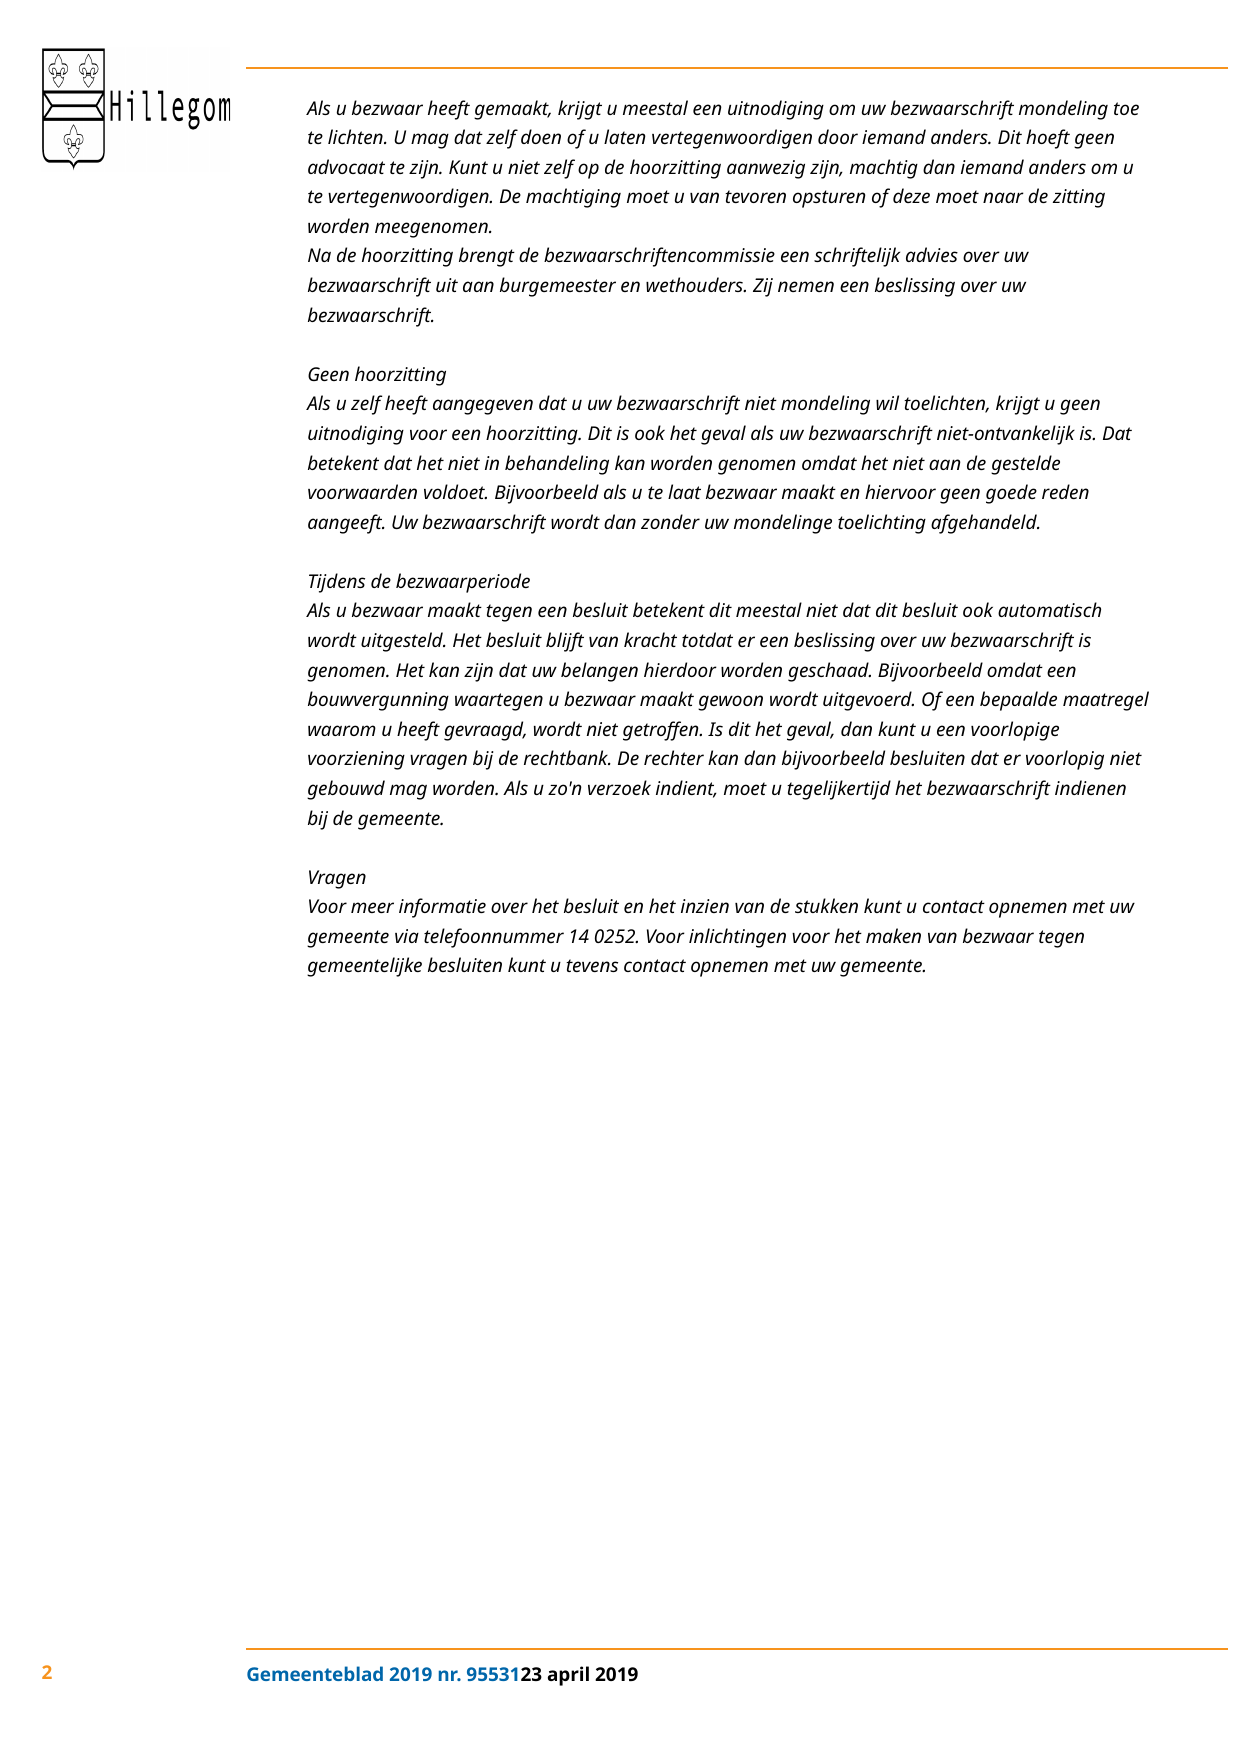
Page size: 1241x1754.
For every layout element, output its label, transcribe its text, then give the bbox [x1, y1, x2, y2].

list Na de hoorzitting brengt de bezwaarschriftencommissie een schriftelijk advies over uw bezwaarschrift uit aan burgemeester en wethouders. Zij nemen een beslissing over uw bezwaarschrift. [248, 243, 1152, 328]
list Voor meer informatie over het besluit en het inzien van de stukken kunt u contact opnemen met uw gemeente via telefoonnummer 14 0252. Voor inlichtingen voor het maken van bezwaar tegen gemeentelijke besluiten kunt u tevens contact opnemen met uw gemeente. [248, 893, 1152, 978]
list Tijdens de bezwaarperiode [248, 568, 1152, 594]
list Als u zelf heeft aangegeven dat u uw bezwaarschrift niet mondeling wil toelichten, krijgt u geen uitnodiging voor een hoorzitting. Dit is ook het geval als uw bezwaarschrift niet-ontvankelijk is. Dat betekent dat het niet in behandeling kan worden genomen omdat het niet aan de gestelde voorwaarden voldoet. Bijvoorbeeld als u te laat bezwaar maakt en hiervoor geen goede reden aangeeft. Uw bezwaarschrift wordt dan zonder uw mondelinge toelichting afgehandeld. [248, 391, 1152, 535]
picture [41, 47, 231, 172]
list Geen hoorzitting [248, 361, 1152, 387]
list Als u bezwaar maakt tegen een besluit betekent dit meestal niet dat dit besluit ook automatisch wordt uitgesteld. Het besluit blijft van kracht totdat er een beslissing over uw bezwaarschrift is genomen. Het kan zijn dat uw belangen hierdoor worden geschaad. Bijvoorbeeld omdat een bouwvergunning waartegen u bezwaar maakt gewoon wordt uitgevoerd. Of een bepaalde maatregel waarom u heeft gevraagd, wordt niet getroffen. Is dit het geval, dan kunt u een voorlopige voorziening vragen bij de rechtbank. De rechter kan dan bijvoorbeeld besluiten dat er voorlopig niet gebouwd mag worden. Als u zo'n verzoek indient, moet u tegelijkertijd het bezwaarschrift indienen bij de gemeente. [248, 598, 1152, 831]
list Vragen [248, 864, 1152, 890]
list Als u bezwaar heeft gemaakt, krijgt u meestal een uitnodiging om uw bezwaarschrift mondeling toe te lichten. U mag dat zelf doen of u laten vertegenwoordigen door iemand anders. Dit hoeft geen advocaat te zijn. Kunt u niet zelf op de hoorzitting aanwezig zijn, machtig dan iemand anders om u te vertegenwoordigen. De machtiging moet u van tevoren opsturen of deze moet naar de zitting worden meegenomen. [248, 95, 1152, 239]
